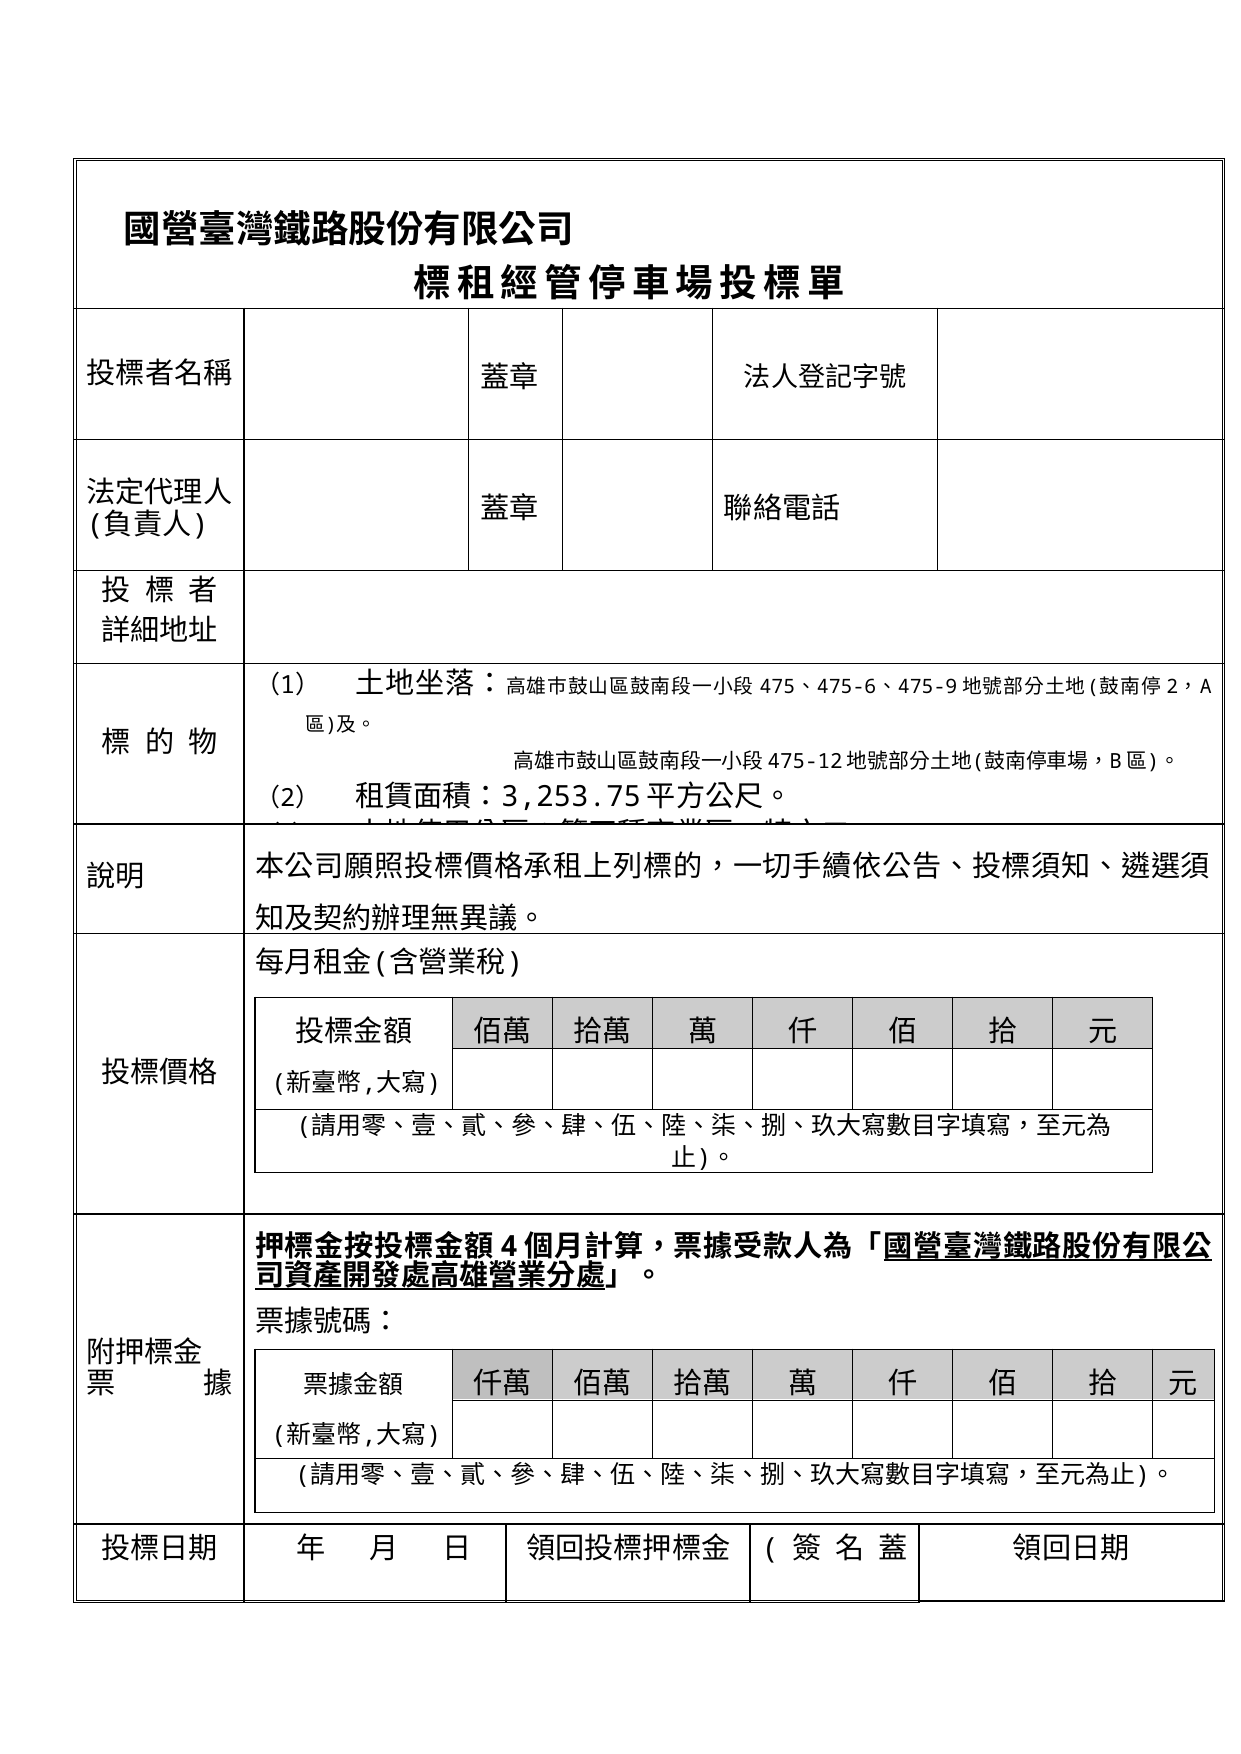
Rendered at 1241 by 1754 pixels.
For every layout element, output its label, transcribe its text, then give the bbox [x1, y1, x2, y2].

table_cell [1053, 1401, 1152, 1457]
table_header 萬 [653, 998, 752, 1048]
table_header 仟萬 [453, 1350, 552, 1399]
table_header 元 [1153, 1350, 1214, 1399]
table_cell [753, 1049, 852, 1109]
table_cell (請用零、壹、貳、參、肆、伍、陸、柒、捌、玖大寫數目字填寫，至元為止)。 [256, 1110, 1152, 1172]
table_cell [245, 440, 468, 570]
table_cell [453, 1049, 552, 1109]
table_cell [563, 309, 712, 439]
table_cell 領回日期 [920, 1525, 1222, 1600]
table_cell [1053, 1049, 1152, 1109]
table_cell [938, 309, 1222, 439]
table_cell 聯絡電話 [713, 440, 937, 570]
table_cell 投標日期 [77, 1525, 243, 1600]
table_cell 蓋章 [469, 440, 562, 570]
table_cell [245, 309, 468, 439]
table_cell [653, 1401, 752, 1457]
table_header 仟 [853, 1350, 952, 1399]
table_cell 領回投標押標金 [507, 1525, 749, 1600]
table_cell [753, 1401, 852, 1457]
table_cell 說明 [77, 825, 243, 933]
table_cell 標 的 物 [77, 664, 243, 823]
table_header 拾萬 [653, 1350, 752, 1399]
table_header 元 [1053, 998, 1152, 1048]
table_cell [1153, 1401, 1214, 1457]
table_header 佰萬 [453, 998, 552, 1048]
table_cell 投標價格 [77, 934, 243, 1213]
table_cell [453, 1401, 552, 1457]
table_cell 年 月 日 [245, 1525, 505, 1600]
table_header 票據金額 (新臺幣,大寫) [256, 1350, 452, 1457]
table_cell [653, 1049, 752, 1109]
table_cell 每月租金(含營業稅) [245, 934, 1222, 1213]
table_cell [938, 440, 1222, 570]
table_header 投標金額 (新臺幣,大寫) [256, 998, 452, 1109]
table_cell [563, 440, 712, 570]
table_cell 押標金按投標金額4個月計算，票據受款人為「國營臺灣鐵路股份有限公司資產開發處高雄營業分處」。 票據號碼： [245, 1215, 1222, 1523]
table_cell [853, 1401, 952, 1457]
table_cell 附押標金 票 據 [77, 1215, 243, 1523]
table_cell [245, 571, 1222, 662]
table_cell (請用零、壹、貳、參、肆、伍、陸、柒、捌、玖大寫數目字填寫，至元為止)。 [256, 1459, 1214, 1512]
table_header 佰 [953, 1350, 1052, 1399]
table_cell 本公司願照投標價格承租上列標的，一切手續依公告、投標須知、遴選須知及契約辦理無異議。 [245, 825, 1222, 933]
table_cell 土地坐落：高雄巿鼓山區鼓南段一小段475、475-6、475-9地號部分土地(鼓南停2，A區)及。 高雄市鼓山區鼓南段一小段475-12地號部分土地(鼓南停車場，B區)。 租賃面積：3,253.75平方公尺。 土地使用分區：第四種商業區、特文二。 [245, 664, 1222, 823]
table_cell (簽名蓋章) 請於開標後領回票據時再簽名蓋章 [751, 1525, 918, 1600]
table_cell [553, 1049, 652, 1109]
table_cell [853, 1049, 952, 1109]
table_header 萬 [753, 1350, 852, 1399]
table_cell [553, 1401, 652, 1457]
table_cell [953, 1401, 1052, 1457]
table_cell 蓋章 [469, 309, 562, 439]
table_cell [953, 1049, 1052, 1109]
table_cell 投標者名稱 [77, 309, 243, 439]
table_cell 投 標 者 詳細地址 [77, 571, 243, 662]
table_header 國營臺灣鐵路股份有限公司 標租經管停車場投標單 [77, 161, 1222, 308]
table_header 拾萬 [553, 998, 652, 1048]
table_cell 法定代理人(負責人) 姓名 [77, 440, 243, 570]
table_header 拾 [953, 998, 1052, 1048]
table_cell 法人登記字號 [713, 309, 937, 439]
table_header 佰萬 [553, 1350, 652, 1399]
table_header 仟 [753, 998, 852, 1048]
table_header 佰 [853, 998, 952, 1048]
table_header 拾 [1053, 1350, 1152, 1399]
